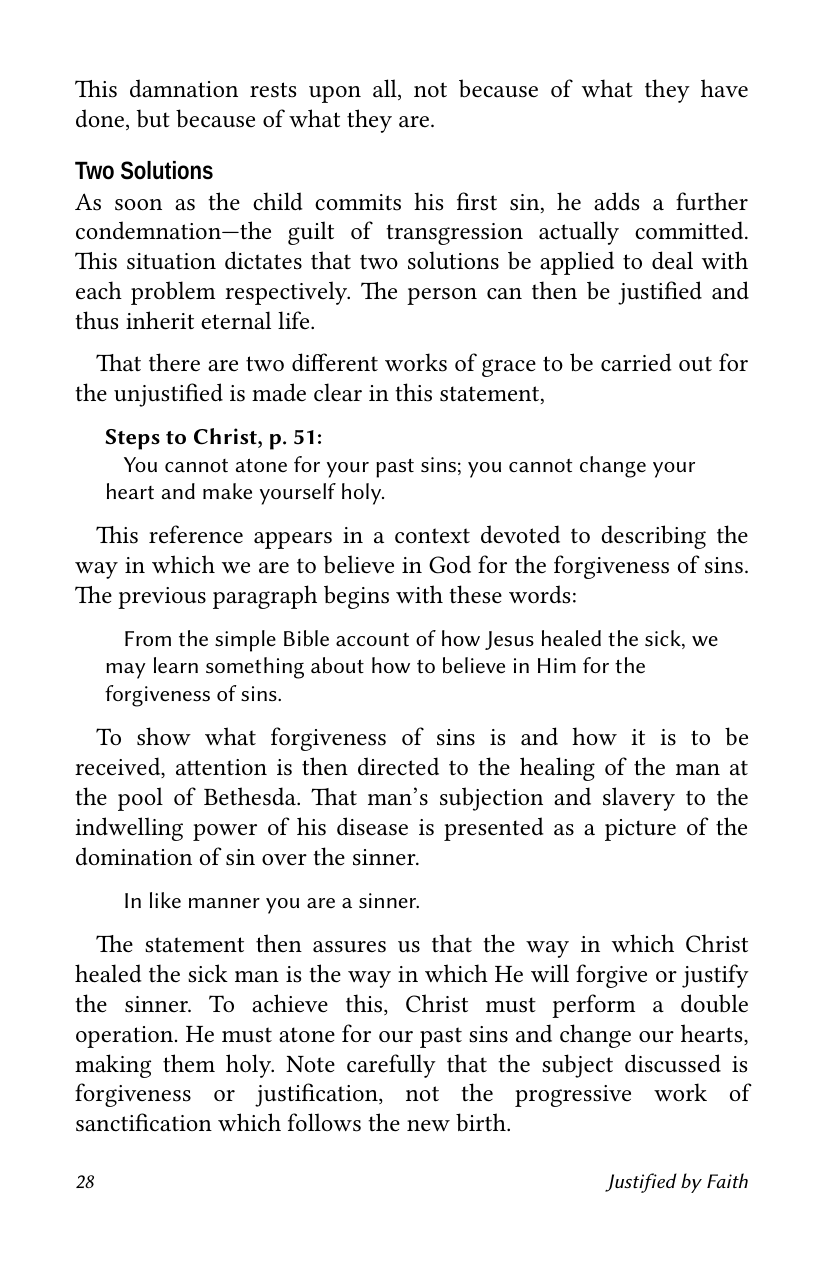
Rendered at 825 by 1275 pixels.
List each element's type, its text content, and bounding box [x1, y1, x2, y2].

text To show what forgiveness of sins is and how it is to be received, attention is then directed to the healing of the man at the pool of Bethesda. That man’s subjection and slavery to the indwelling power of his disease is presented as a picture of the domination of sin over the sinner. [75, 723, 750, 871]
text That there are two different works of grace to be carried out for the unjustified is made clear in this statement, [75, 349, 750, 407]
text This damnation rests upon all, not because of what they have done, but because of what they are. [75, 75, 750, 133]
text You cannot atone for your past sins; you cannot change your heart and make yourself holy. [105, 451, 720, 505]
text The statement then assures us that the way in which Christ healed the sick man is the way in which He will forgive or justify the sinner. To achieve this, Christ must perform a double operation. He must atone for our past sins and change our hearts, making them holy. Note carefully that the subject discussed is forgiveness or justification, not the progressive work of sanctification which follows the new birth. [75, 930, 750, 1138]
text From the simple Bible account of how Jesus healed the sick, we may learn something about how to believe in Him for the forgiveness of sins. [105, 626, 720, 707]
subtitle Two Solutions [75, 156, 750, 184]
text In like manner you are a sinner. [105, 888, 720, 914]
text This reference appears in a context devoted to describing the way in which we are to believe in God for the forgiveness of sins. The previous paragraph begins with these words: [75, 521, 750, 609]
text Steps to Christ, p. 51: [105, 424, 750, 450]
text As soon as the child commits his first sin, he adds a further condemnation—the guilt of transgression actually committed. This situation dictates that two solutions be applied to deal with each problem respectively. The person can then be justified and thus inherit eternal life. [75, 187, 750, 336]
